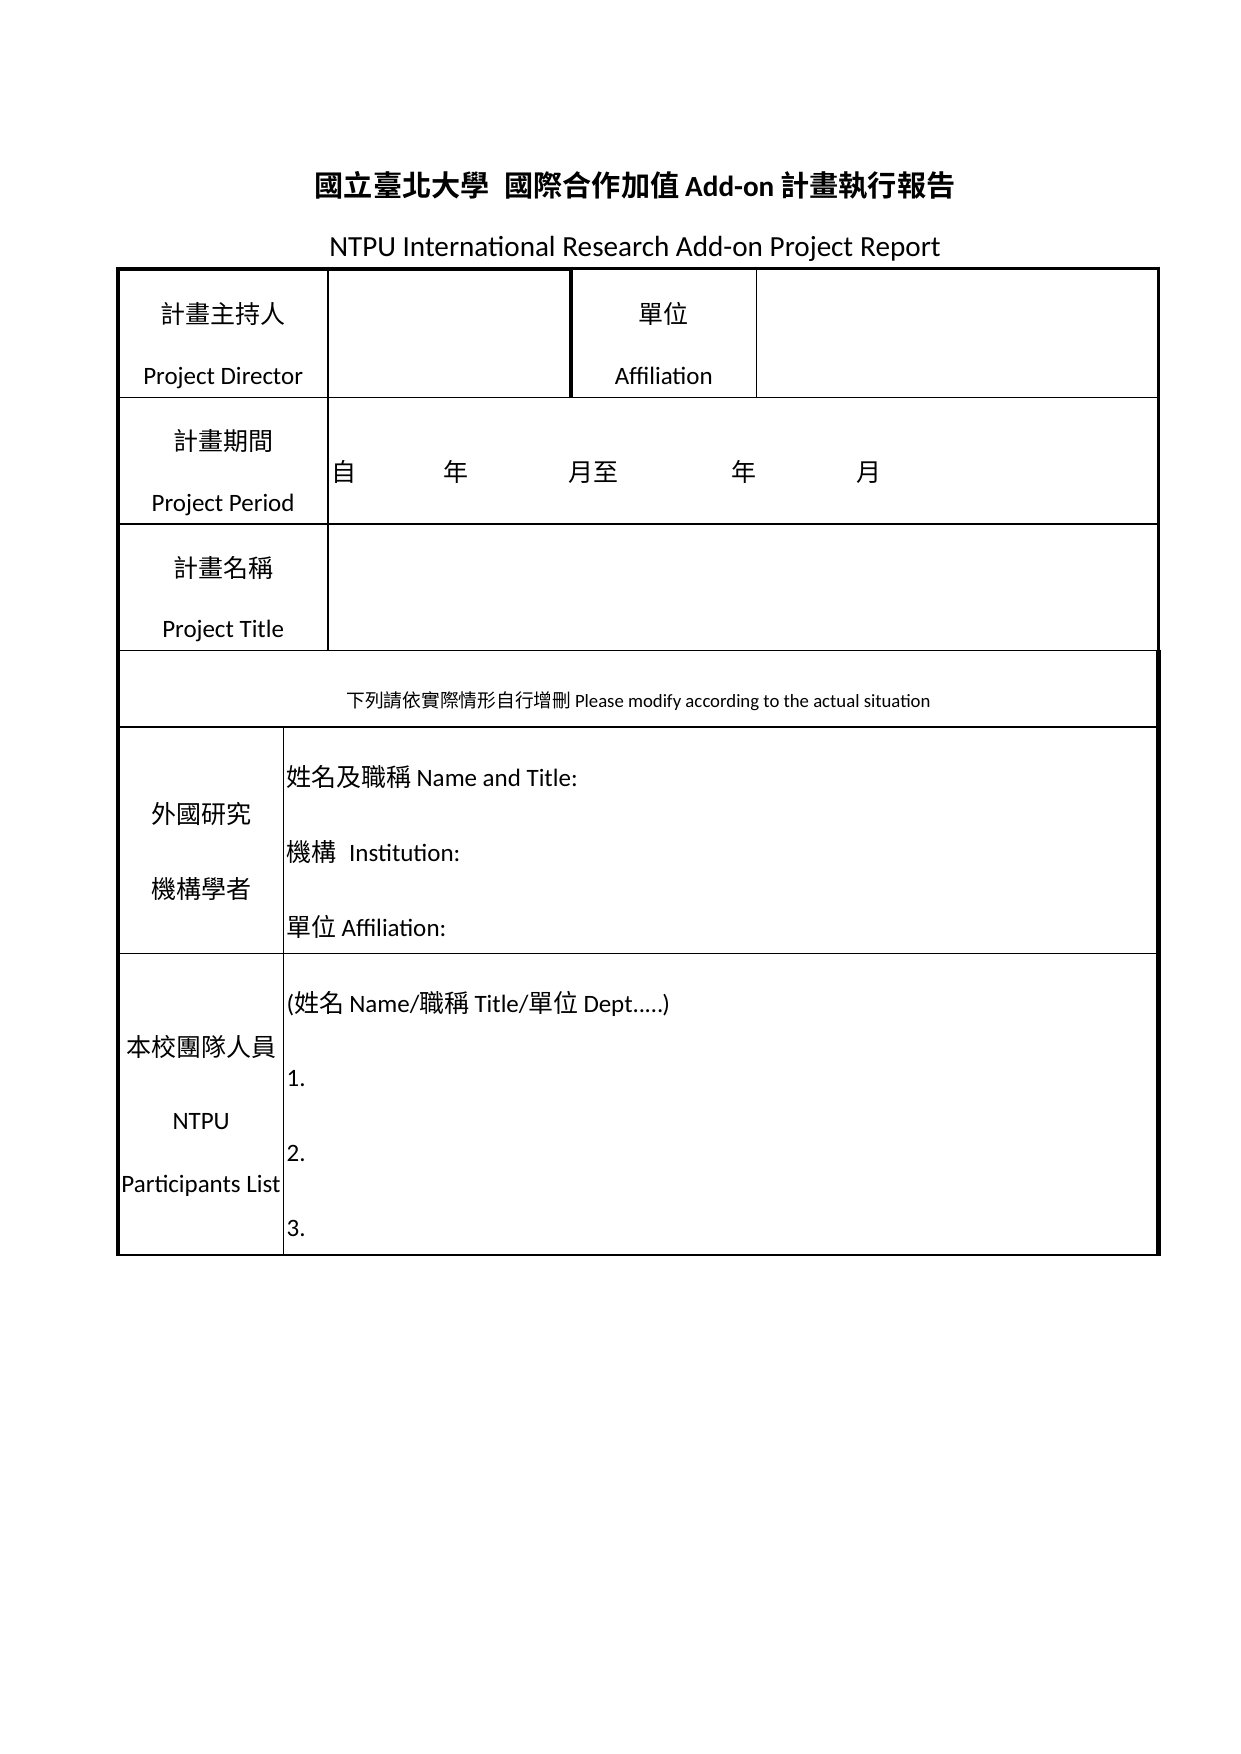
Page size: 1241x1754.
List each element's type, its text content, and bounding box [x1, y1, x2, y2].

table_cell 姓名及職稱Name and Title: 機構 Institution: 單位Affiliation: [284, 728, 1156, 953]
table_cell [1161, 726, 1240, 953]
table_cell [1161, 953, 1240, 1254]
table_cell 自 年 月至 年 月 [329, 398, 1157, 523]
table_cell 計畫名稱 Project Title [120, 525, 327, 649]
table_header [757, 270, 1157, 396]
table_cell [1160, 523, 1240, 649]
table_cell [1161, 650, 1240, 726]
table_header 計畫主持人 Project Director [120, 271, 327, 396]
text 國立臺北大學 國際合作加值Add-on計畫執行報告 [118, 142, 1152, 204]
table_cell 本校團隊人員 NTPU Participants List [120, 954, 283, 1254]
table_cell (姓名Name/職稱Title/單位Dept..…) 1. 2. 3. [284, 954, 1156, 1254]
table_header [1160, 267, 1240, 396]
table_cell [1160, 396, 1240, 523]
table_cell 計畫期間 Project Period [120, 398, 327, 523]
table_header [329, 271, 569, 396]
table_header 單位 Affiliation [573, 270, 756, 396]
table_cell 下列請依實際情形自行增刪Please modify according to the actual situation [120, 651, 1156, 726]
table_cell [329, 525, 1157, 649]
table_cell 外國研究 機構學者 [120, 728, 283, 953]
text NTPU International Research Add-on Project Report [118, 204, 1152, 267]
